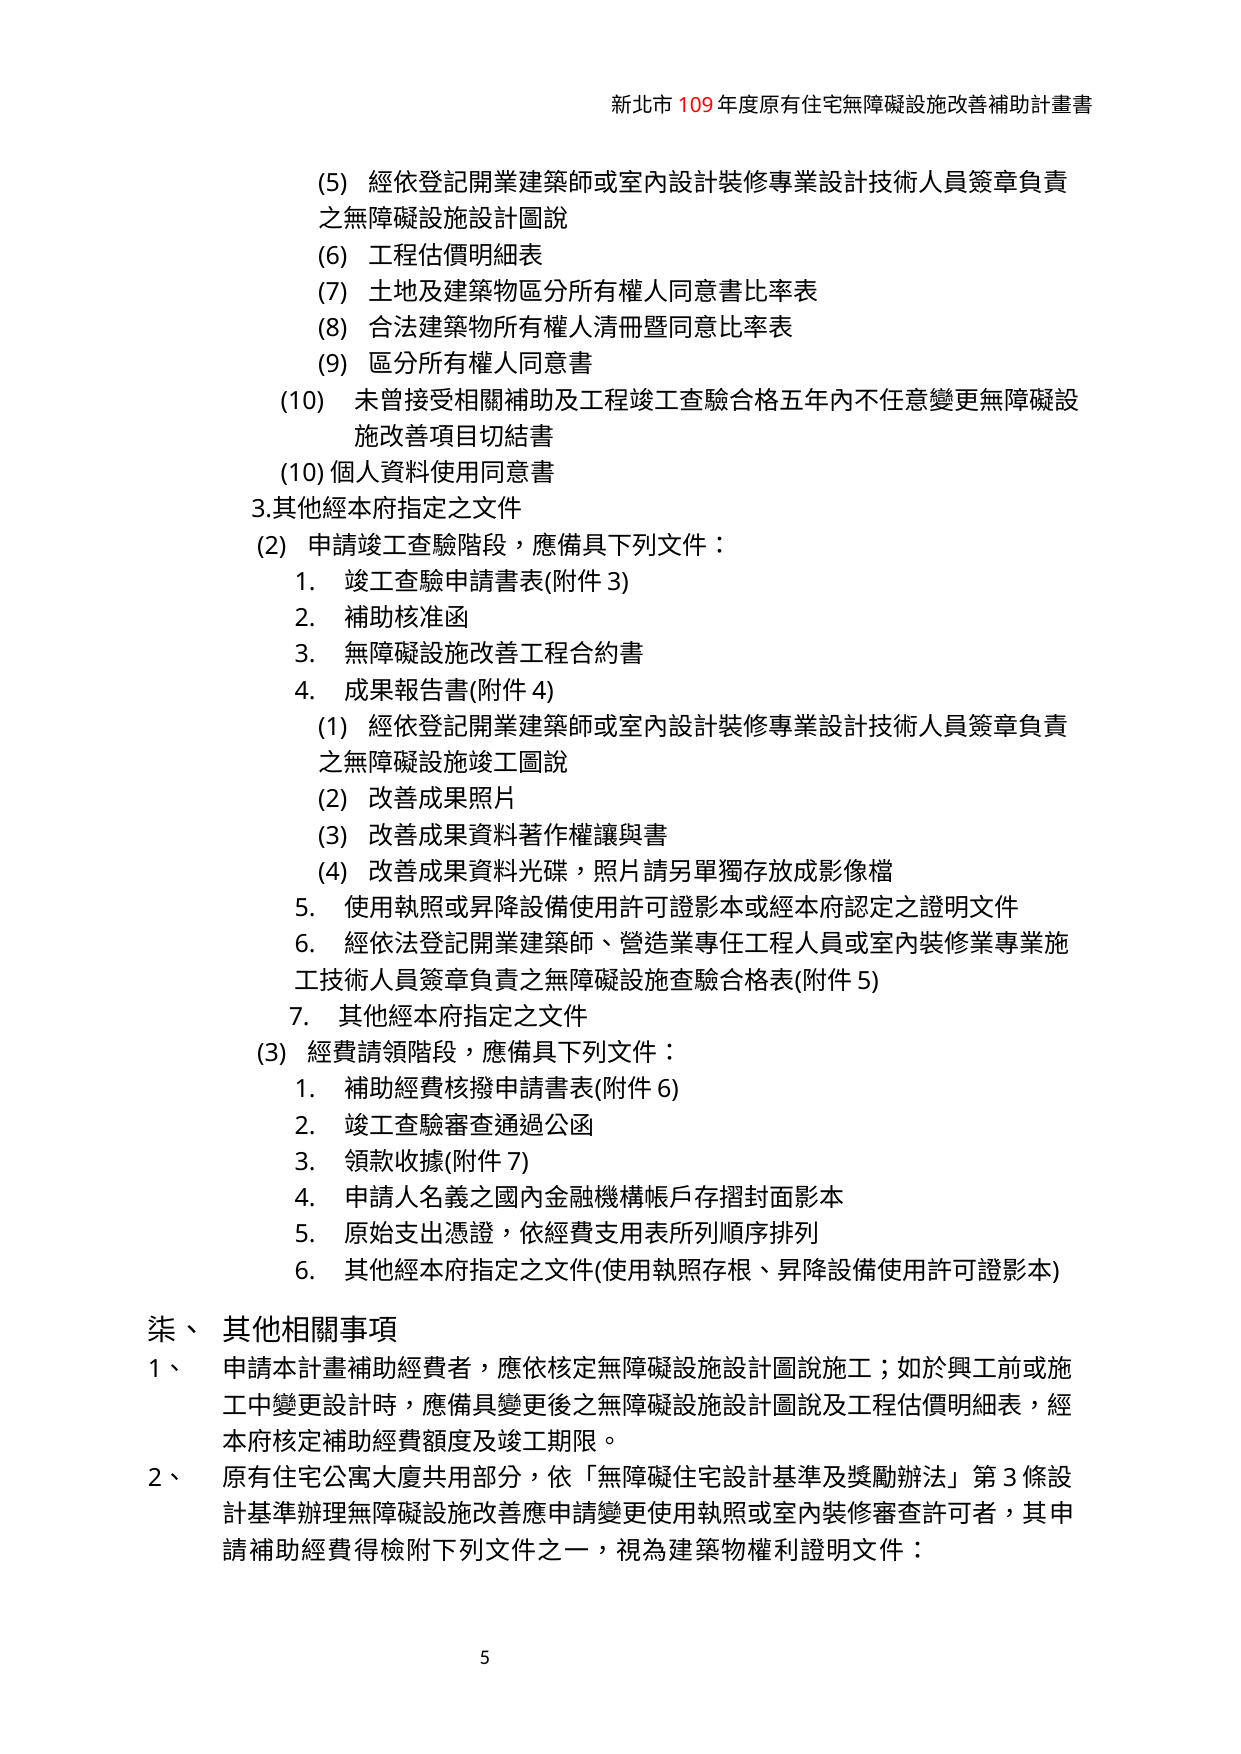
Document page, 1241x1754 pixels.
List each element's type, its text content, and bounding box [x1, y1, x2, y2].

list 成果報告書(附件4) [294, 670, 1092, 706]
list 領款收據(附件7) [294, 1141, 1092, 1178]
list 經依登記開業建築師或室內設計裝修專業設計技術人員簽章負責之無障礙設施竣工圖說 [318, 706, 1092, 779]
list 原有住宅公寓大廈共用部分，依「無障礙住宅設計基準及獎勵辦法」第3條設計基準辦理無障礙設施改善應申請變更使用執照或室內裝修審查許可者，其申請補助經費得檢附下列文件之一，視為建築物權利證明文件： [148, 1458, 1092, 1566]
list 使用執照或昇降設備使用許可證影本或經本府認定之證明文件 [294, 888, 1092, 924]
list 原始支出憑證，依經費支用表所列順序排列 [294, 1214, 1092, 1250]
list 改善成果資料著作權讓與書 [318, 815, 1092, 851]
list 竣工查驗申請書表(附件3) [294, 561, 1092, 598]
list 其他經本府指定之文件 [288, 996, 1092, 1033]
list 其他相關事項 [148, 1286, 1092, 1349]
list 區分所有權人同意書 [318, 344, 1092, 380]
list 竣工查驗審查通過公函 [294, 1105, 1092, 1141]
list 改善成果資料光碟，照片請另單獨存放成影像檔 [318, 851, 1092, 888]
list 申請人名義之國內金融機構帳戶存摺封面影本 [294, 1178, 1092, 1214]
list 經費請領階段，應備具下列文件： [257, 1033, 1092, 1069]
list 經依法登記開業建築師、營造業專任工程人員或室內裝修業專業施工技術人員簽章負責之無障礙設施查驗合格表(附件5) [294, 924, 1092, 996]
list 補助核准函 [294, 598, 1092, 634]
list 無障礙設施改善工程合約書 [294, 634, 1092, 670]
list 補助經費核撥申請書表(附件6) [294, 1069, 1092, 1105]
text (10) 個人資料使用同意書 [280, 453, 1092, 489]
list 申請本計畫補助經費者，應依核定無障礙設施設計圖說施工；如於興工前或施工中變更設計時，應備具變更後之無障礙設施設計圖說及工程估價明細表，經本府核定補助經費額度及竣工期限。 [148, 1349, 1092, 1458]
list 其他經本府指定之文件(使用執照存根、昇降設備使用許可證影本) [294, 1250, 1092, 1286]
list 經依登記開業建築師或室內設計裝修專業設計技術人員簽章負責之無障礙設施設計圖說 [318, 163, 1092, 235]
list 土地及建築物區分所有權人同意書比率表 [318, 271, 1092, 308]
list 申請竣工查驗階段，應備具下列文件： [257, 525, 1092, 561]
list 合法建築物所有權人清冊暨同意比率表 [318, 308, 1092, 344]
text 3.其他經本府指定之文件 [251, 489, 1092, 525]
list 工程估價明細表 [318, 235, 1092, 271]
list 未曾接受相關補助及工程竣工查驗合格五年內不任意變更無障礙設施改善項目切結書 [280, 380, 1092, 453]
list 改善成果照片 [318, 779, 1092, 815]
